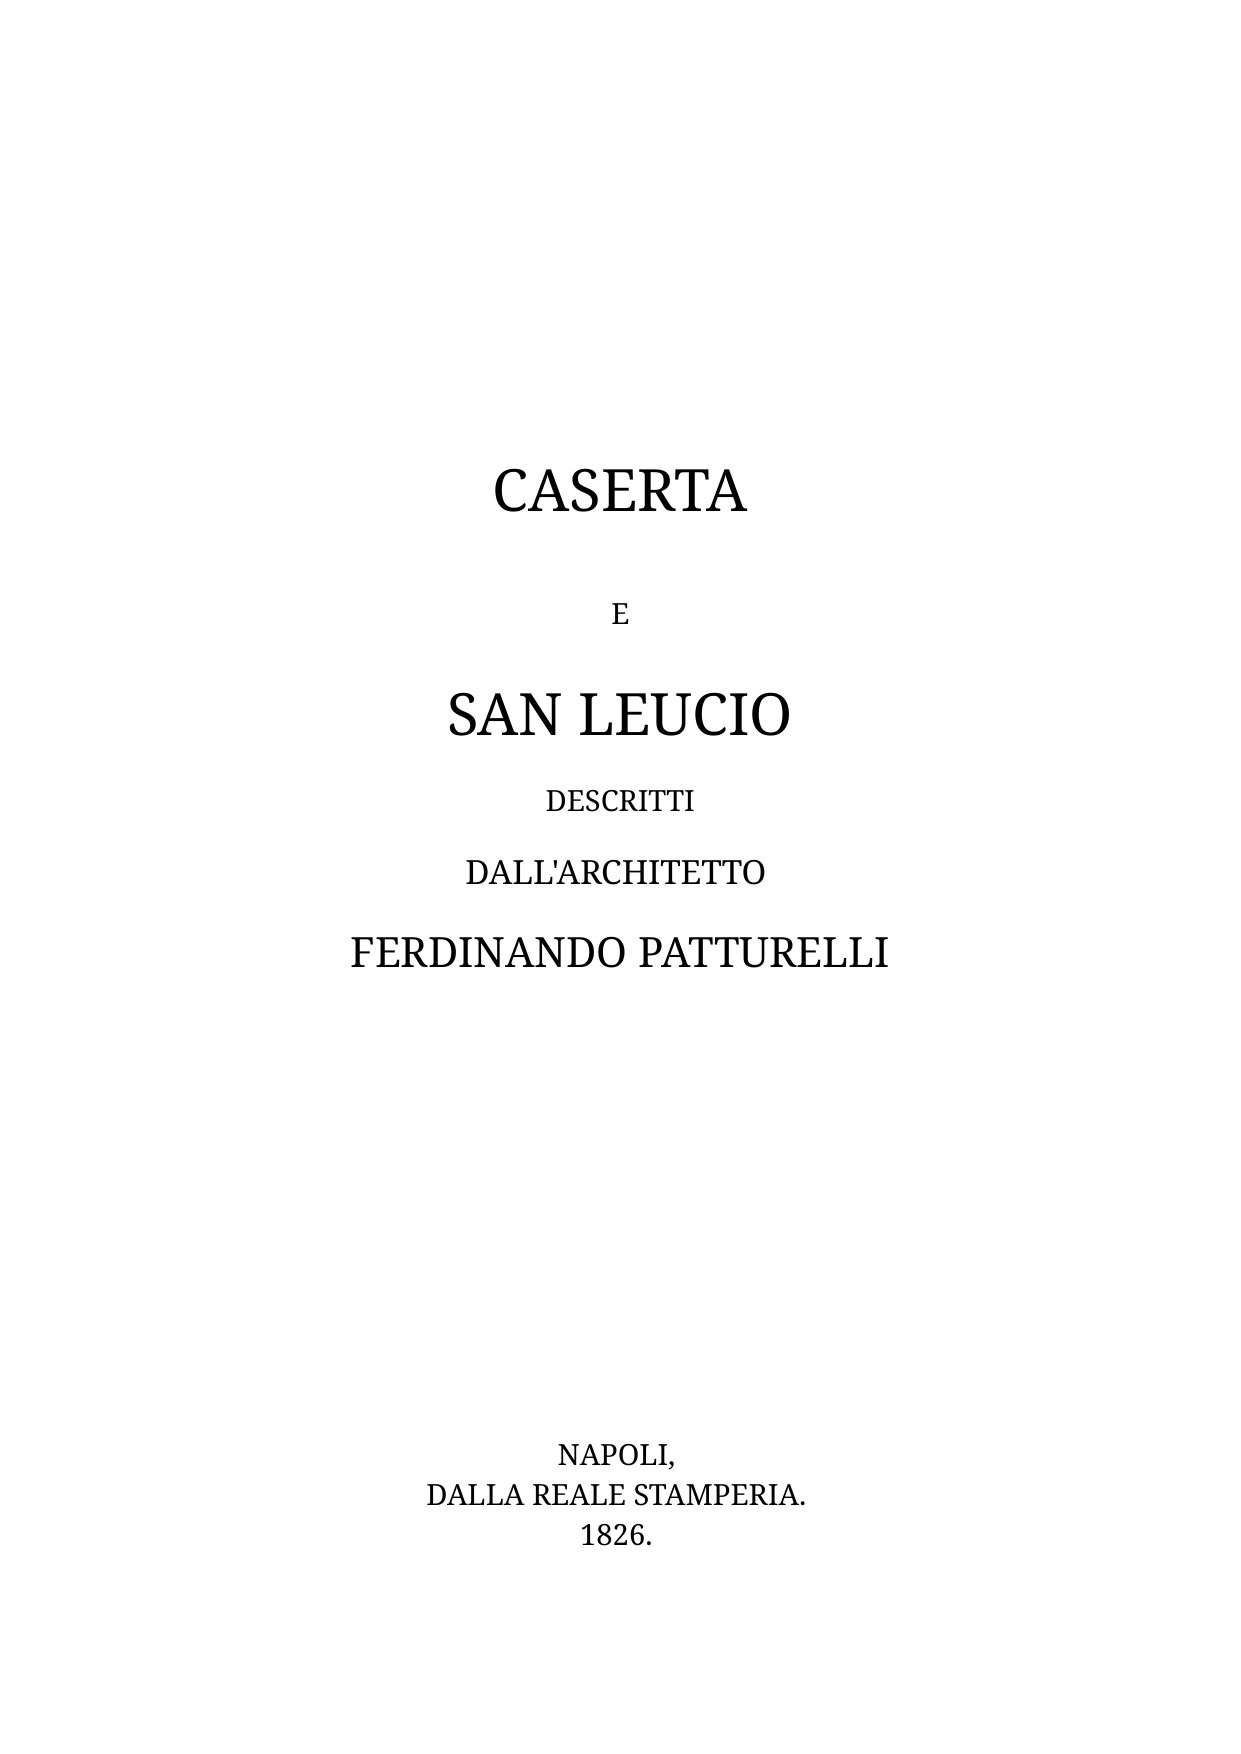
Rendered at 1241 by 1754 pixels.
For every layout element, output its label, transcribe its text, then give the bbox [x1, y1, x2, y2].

text DESCRITTI [148, 781, 1063, 820]
text CASERTA [148, 448, 1063, 528]
text NAPOLI, [148, 1434, 1063, 1474]
text DALL'ARCHITETTO [148, 849, 1063, 894]
text SAN LEUCIO [148, 673, 1063, 752]
text 1826. [148, 1514, 1063, 1553]
text DALLA REALE STAMPERIA. [148, 1474, 1063, 1514]
text E [148, 593, 1063, 633]
text FERDINANDO PATTURELLI [148, 923, 1063, 979]
